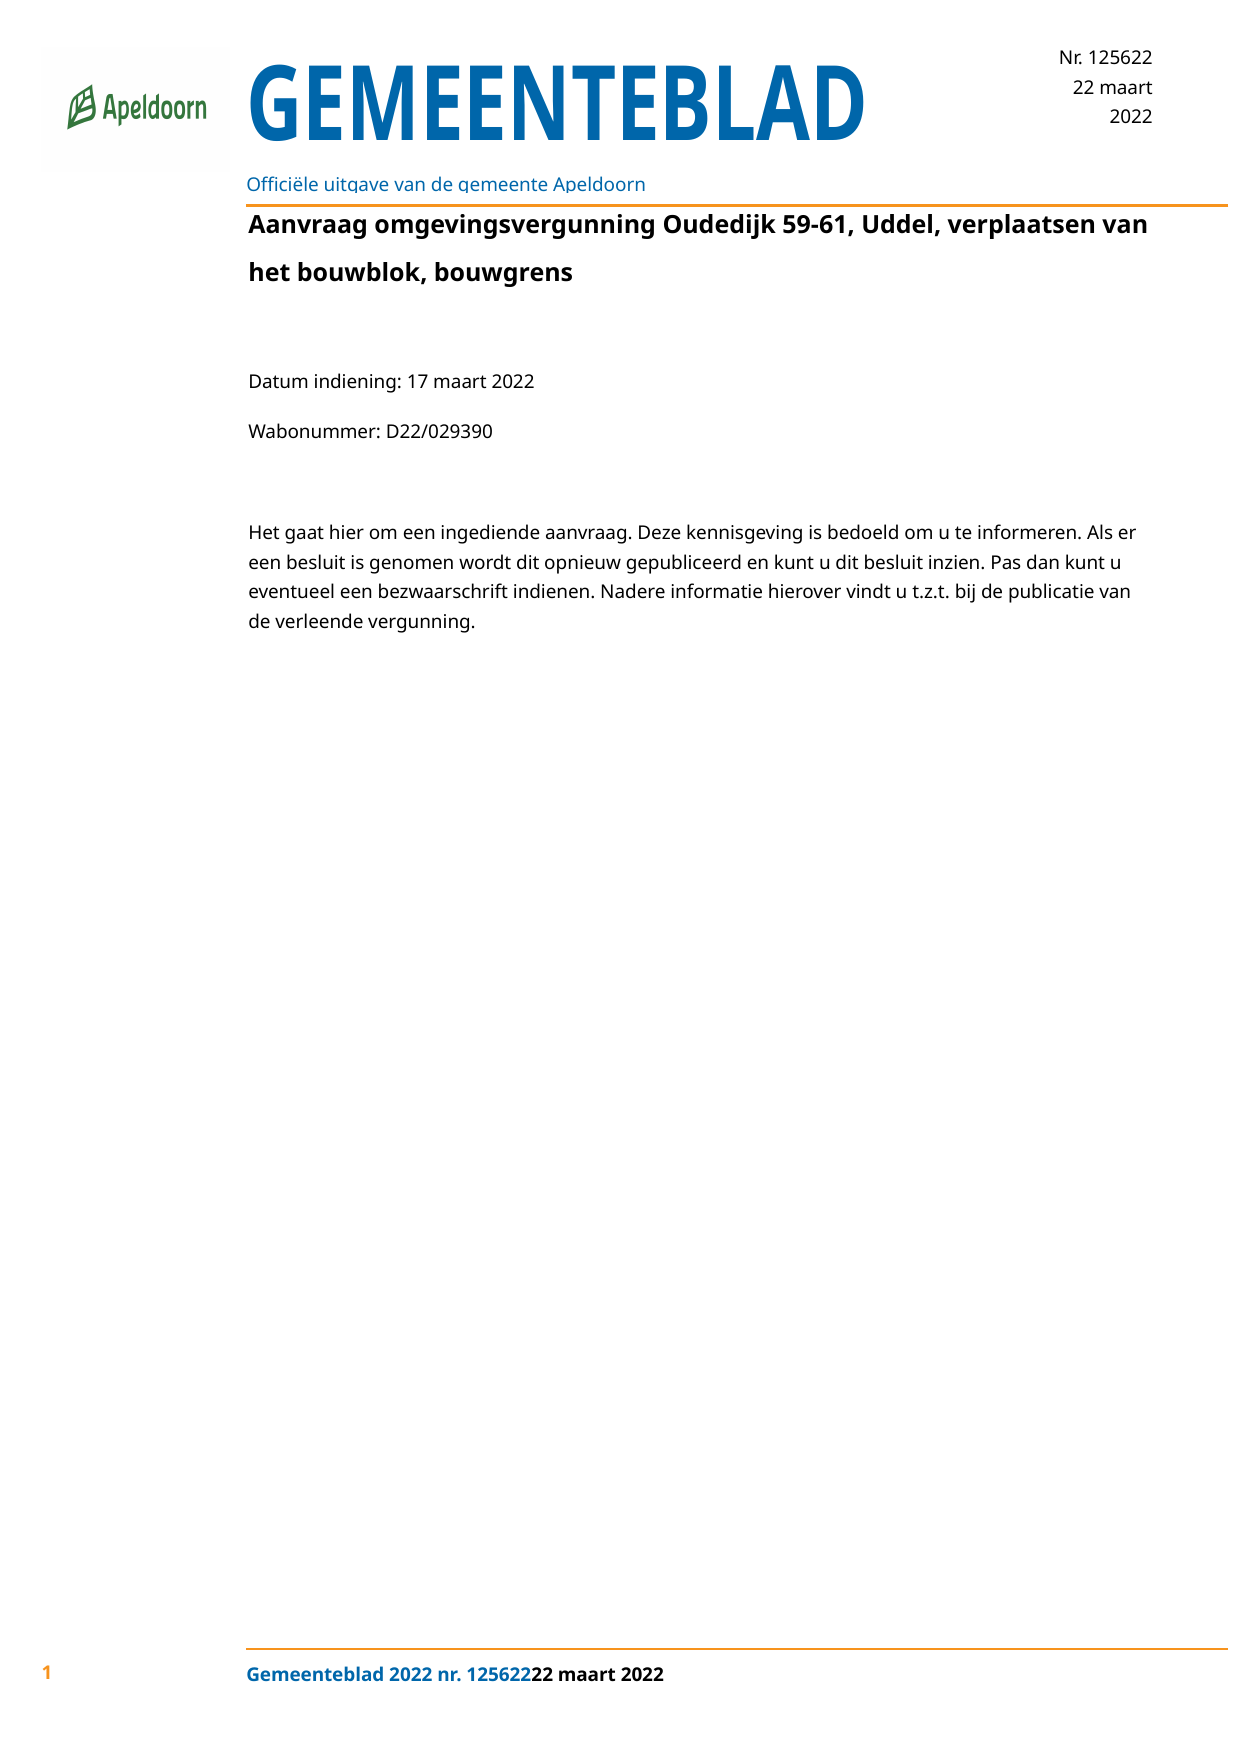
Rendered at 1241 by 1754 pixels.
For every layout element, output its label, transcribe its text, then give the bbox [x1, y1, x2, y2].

text Aanvraag omgevingsvergunning Oudedijk 59-61, Uddel, verplaatsen van het bouwblok, bouwgrens [248, 207, 1152, 288]
text Datum indiening: 17 maart 2022 [248, 368, 1152, 394]
picture [41, 47, 231, 172]
text Wabonummer: D22/029390 [248, 419, 1152, 444]
text Het gaat hier om een ingediende aanvraag. Deze kennisgeving is bedoeld om u te informeren. Als er een besluit is genomen wordt dit opnieuw gepubliceerd en kunt u dit besluit inzien. Pas dan kunt u eventueel een bezwaarschrift indienen. Nadere informatie hierover vindt u t.z.t. bij de publicatie van de verleende vergunning. [248, 519, 1152, 634]
